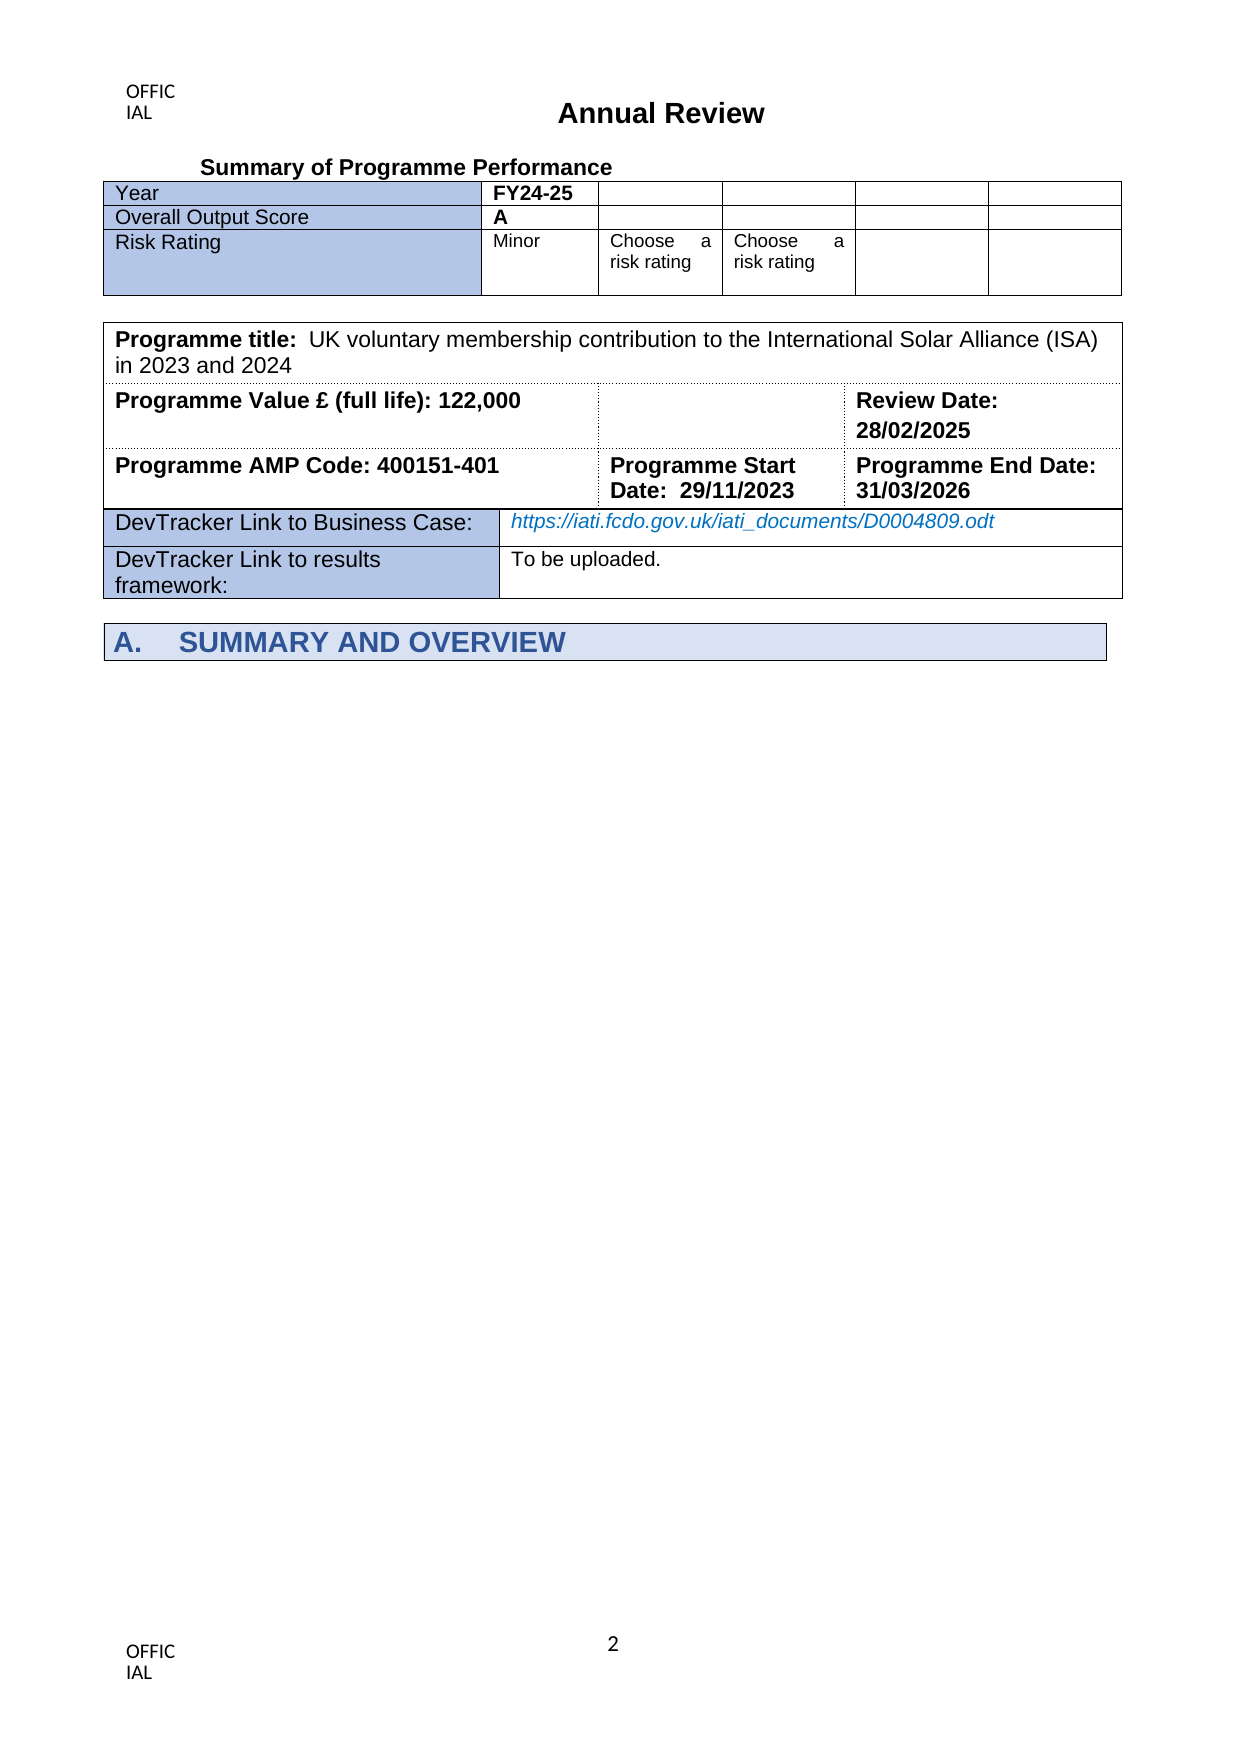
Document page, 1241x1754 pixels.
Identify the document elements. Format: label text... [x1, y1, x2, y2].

table_cell Review Date: 28/02/2025 [845, 383, 1122, 447]
text Summary of Programme Performance [103, 155, 1122, 181]
table_cell Programme AMP Code: 400151-401 [104, 448, 598, 508]
table_cell Programme End Date: 31/03/2026 [845, 448, 1122, 508]
table_cell Overall Output Score [104, 206, 481, 229]
table_cell DevTracker Link to results framework: [104, 547, 499, 598]
table_header [856, 182, 988, 205]
table_cell Risk Rating [104, 230, 481, 295]
table_cell [599, 206, 722, 229]
table_header Programme title: UK voluntary membership contribution to the International Solar Alliance (ISA) in 2023 and 2024 [104, 323, 1122, 383]
table_cell Choose a risk rating [723, 230, 855, 295]
subtitle SUMMARY AND OVERVIEW [105, 624, 1106, 660]
text Annual Review [103, 97, 1122, 129]
table_header [599, 182, 722, 205]
table_cell [856, 206, 988, 229]
table_cell Choose a risk rating [599, 230, 722, 295]
table_cell Programme Start Date: 29/11/2023 [599, 448, 844, 508]
table_cell Minor [482, 230, 598, 295]
table_header https://iati.fcdo.gov.uk/iati_documents/D0004809.odt [500, 510, 1122, 546]
table_cell [723, 206, 855, 229]
table_cell [989, 230, 1121, 295]
table_cell [989, 206, 1121, 229]
table_cell [599, 383, 844, 447]
table_header DevTracker Link to Business Case: [104, 510, 499, 546]
table_cell [856, 230, 988, 295]
table_header FY24-25 [482, 182, 598, 205]
table_header Year [104, 182, 481, 205]
table_cell To be uploaded. [500, 547, 1122, 598]
table_cell A [482, 206, 598, 229]
table_cell Programme Value £ (full life): 122,000 [104, 383, 598, 447]
table_header [723, 182, 855, 205]
table_header [989, 182, 1121, 205]
